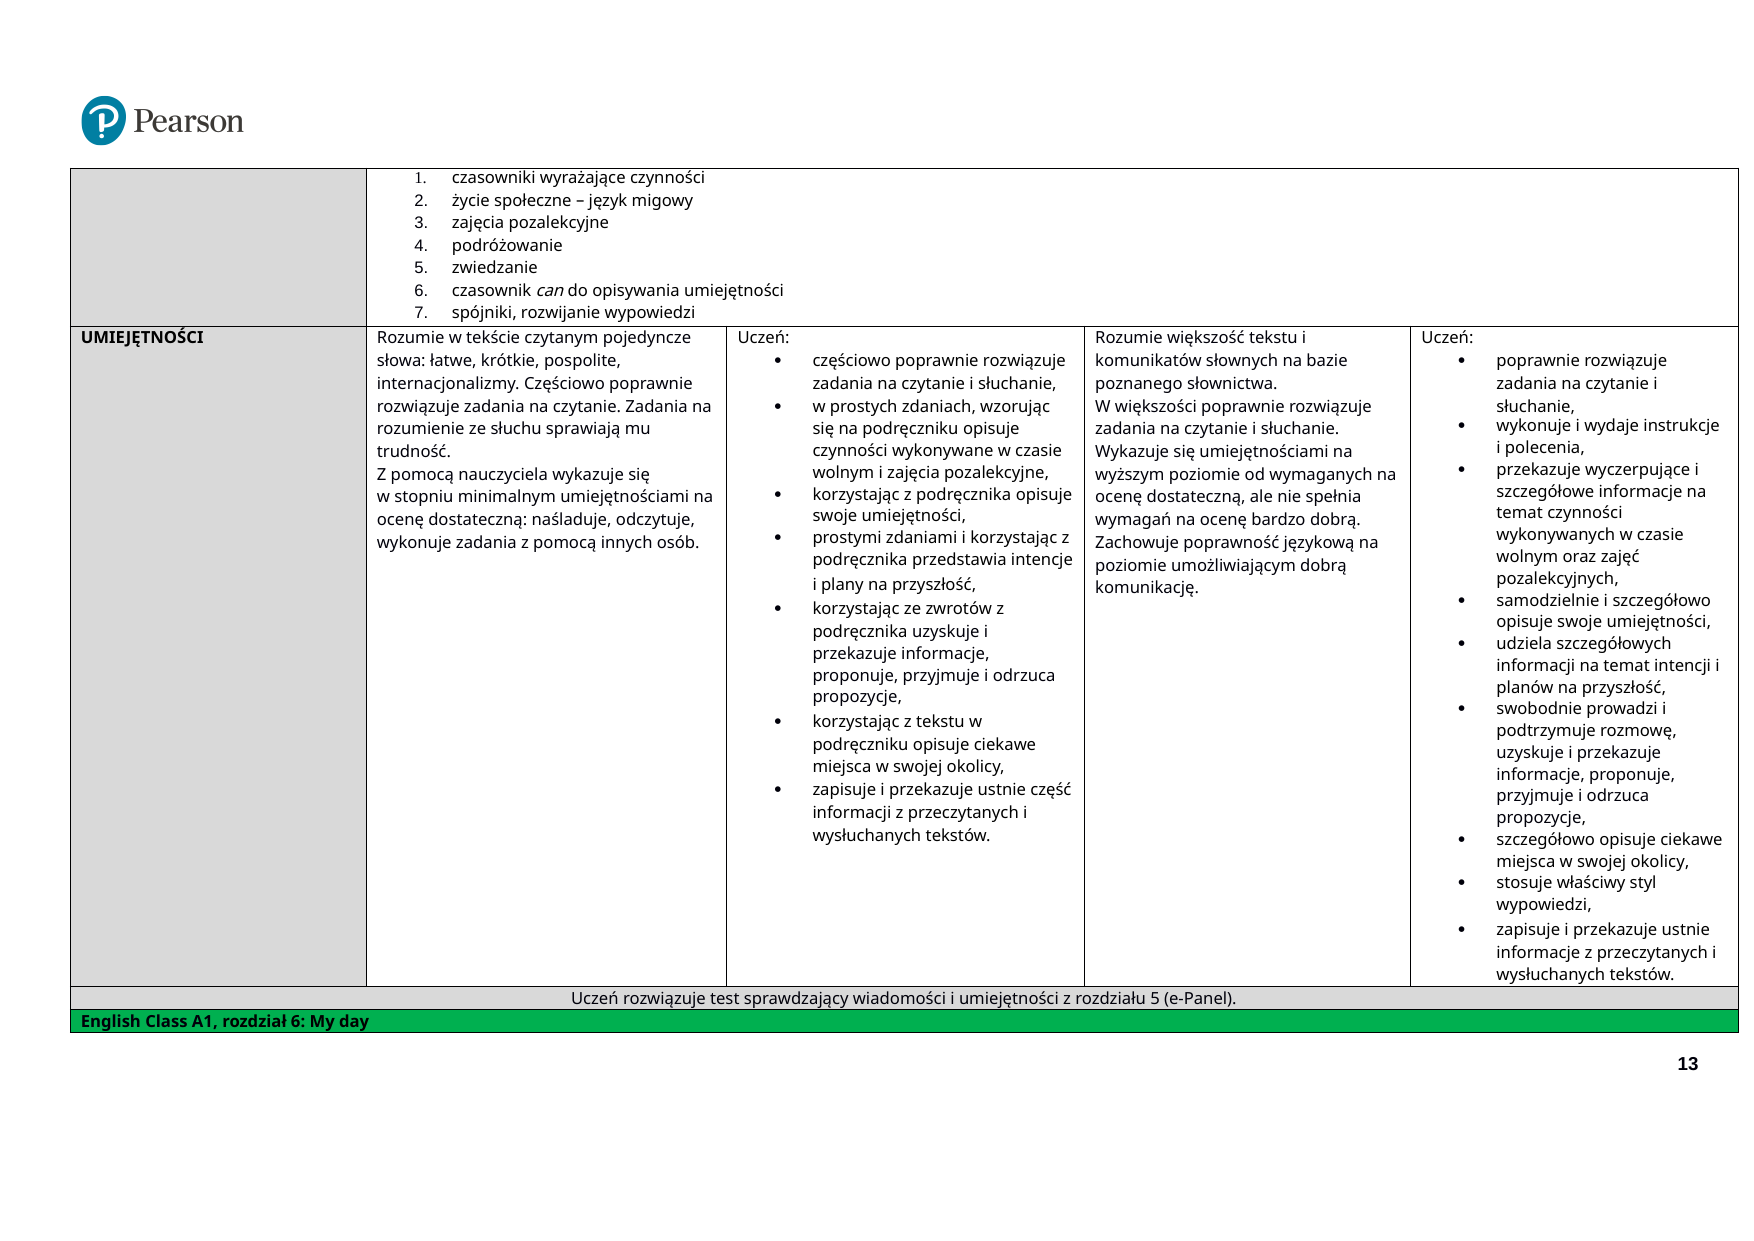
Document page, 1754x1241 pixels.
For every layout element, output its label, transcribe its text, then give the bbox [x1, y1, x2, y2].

table_cell Rozumie większość tekstu i komunikatów słownych na bazie poznanego słownictwa. W większości poprawnie rozwiązuje zadania na czytanie i słuchanie. Wykazuje się umiejętnościami na wyższym poziomie od wymaganych na ocenę dostateczną, ale nie spełnia wymagań na ocenę bardzo dobrą. Zachowuje poprawność językową na poziomie umożliwiającym dobrą komunikację. [1085, 327, 1410, 986]
table_cell Rozumie w tekście czytanym pojedyncze słowa: łatwe, krótkie, pospolite, internacjonalizmy. Częściowo poprawnie rozwiązuje zadania na czytanie. Zadania na rozumienie ze słuchu sprawiają mu trudność. Z pomocą nauczyciela wykazuje się w stopniu minimalnym umiejętnościami na ocenę dostateczną: naśladuje, odczytuje, wykonuje zadania z pomocą innych osób. [367, 327, 726, 986]
table_cell [71, 169, 366, 326]
table_cell Uczeń rozwiązuje test sprawdzający wiadomości i umiejętności z rozdziału 5 (e-Panel). [71, 987, 1738, 1009]
table_cell Uczeń: częściowo poprawnie rozwiązuje zadania na czytanie i słuchanie, w prostych zdaniach, wzorując się na podręczniku opisuje czynności wykonywane w czasie wolnym i zajęcia pozalekcyjne, korzystając z podręcznika opisuje swoje umiejętności, prostymi zdaniami i korzystając z podręcznika przedstawia intencje i plany na przyszłość, korzystając ze zwrotów z podręcznika uzyskuje i przekazuje informacje, proponuje, przyjmuje i odrzuca propozycje, korzystając z tekstu w podręczniku opisuje ciekawe miejsca w swojej okolicy, zapisuje i przekazuje ustnie część informacji z przeczytanych i wysłuchanych tekstów. [727, 327, 1084, 986]
table_cell UMIEJĘTNOŚCI [71, 327, 366, 986]
table_cell Uczeń: poprawnie rozwiązuje zadania na czytanie i słuchanie, wykonuje i wydaje instrukcje i polecenia, przekazuje wyczerpujące i szczegółowe informacje na temat czynności wykonywanych w czasie wolnym oraz zajęć pozalekcyjnych, samodzielnie i szczegółowo opisuje swoje umiejętności, udziela szczegółowych informacji na temat intencji i planów na przyszłość, swobodnie prowadzi i podtrzymuje rozmowę, uzyskuje i przekazuje informacje, proponuje, przyjmuje i odrzuca propozycje, szczegółowo opisuje ciekawe miejsca w swojej okolicy, stosuje właściwy styl wypowiedzi, zapisuje i przekazuje ustnie informacje z przeczytanych i wysłuchanych tekstów. [1411, 327, 1738, 986]
table_cell czasowniki wyrażające czynności życie społeczne – język migowy zajęcia pozalekcyjne podróżowanie zwiedzanie czasownik can do opisywania umiejętności spójniki, rozwijanie wypowiedzi [367, 169, 1738, 326]
table_cell English Class A1, rozdział 6: My day [71, 1010, 1738, 1032]
